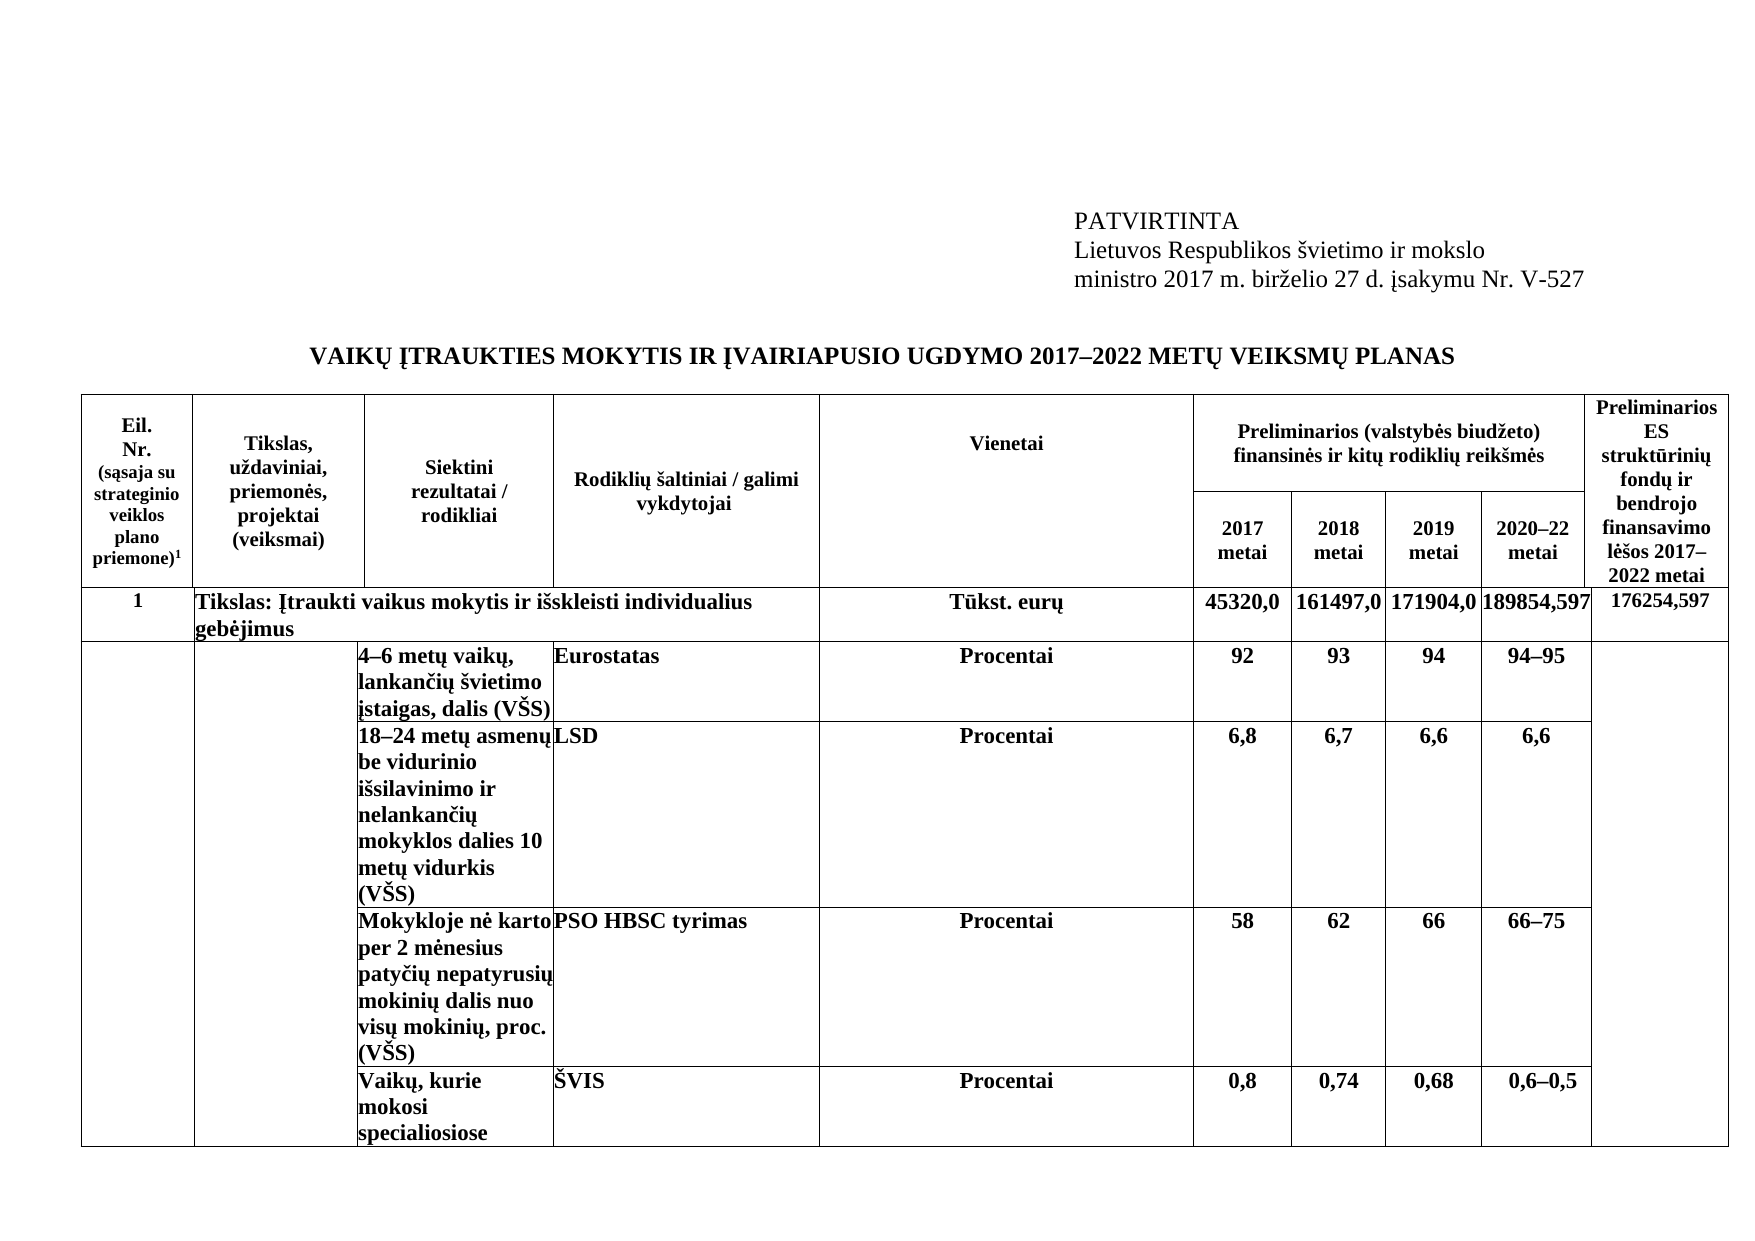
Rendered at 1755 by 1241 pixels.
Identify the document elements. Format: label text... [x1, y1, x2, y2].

table_cell [1592, 642, 1728, 1146]
table_cell Vaikų, kurie mokosi specialiosiose [358, 1067, 553, 1146]
table_cell [1729, 587, 1735, 641]
table_cell 45320,0 [1194, 588, 1291, 641]
table_cell 2020–22 metai [1482, 492, 1584, 587]
table_cell 176254,597 [1592, 588, 1728, 641]
table_cell Eurostatas [554, 642, 819, 721]
table_cell 92 [1194, 642, 1291, 721]
table_cell Tikslas: Įtraukti vaikus mokytis ir išskleisti individualius gebėjimus [195, 588, 819, 641]
table_header Eil. Nr. (sąsaja su strateginio veiklos plano priemone)1 [82, 395, 192, 587]
table_cell 0,74 [1292, 1067, 1385, 1146]
table_cell Procentai [820, 722, 1193, 907]
table_cell 66–75 [1482, 908, 1591, 1066]
table_cell 66 [1386, 908, 1481, 1066]
table_cell Tūkst. eurų [820, 588, 1193, 641]
table_cell 6,6 [1482, 722, 1591, 907]
table_cell [1729, 1066, 1735, 1146]
table_cell 0,6–0,5 [1482, 1067, 1591, 1146]
table_cell 2017 metai [1194, 492, 1291, 587]
text PATVIRTINTA [1074, 206, 1636, 235]
table_cell 2019 metai [1386, 492, 1481, 587]
table_header Vienetai [820, 395, 1193, 491]
table_cell [195, 642, 357, 1146]
table_cell 2018 metai [1292, 492, 1385, 587]
table_header Siektini rezultatai / rodikliai [365, 395, 553, 587]
table_cell [820, 491, 1193, 587]
table_cell PSO HBSC tyrimas [554, 908, 819, 1066]
table_cell 171904,0 [1386, 588, 1481, 641]
table_cell Procentai [820, 1067, 1193, 1146]
table_cell 0,68 [1386, 1067, 1481, 1146]
table_cell [1729, 491, 1735, 587]
table_header Preliminarios ES struktūrinių fondų ir bendrojo finansavimo lėšos 2017–2022 metai [1585, 395, 1728, 587]
table_cell 6,6 [1386, 722, 1481, 907]
table_cell [82, 642, 194, 1146]
table_cell 94 [1386, 642, 1481, 721]
table_cell 62 [1292, 908, 1385, 1066]
table_cell 1 [82, 588, 194, 641]
table_header [1729, 394, 1735, 491]
table_cell 94–95 [1482, 642, 1591, 721]
text Lietuvos Respublikos švietimo ir mokslo [1074, 235, 1636, 264]
table_cell 93 [1292, 642, 1385, 721]
table_cell LSD [554, 722, 819, 907]
table_cell [1729, 721, 1735, 907]
table_header Preliminarios (valstybės biudžeto) finansinės ir kitų rodiklių reikšmės [1194, 395, 1584, 491]
table_cell 6,7 [1292, 722, 1385, 907]
table_cell Procentai [820, 642, 1193, 721]
table_cell 0,8 [1194, 1067, 1291, 1146]
table_cell Mokykloje nė karto per 2 mėnesius patyčių nepatyrusių mokinių dalis nuo visų mokinių, proc. (VŠS) [358, 908, 553, 1066]
table_cell 6,8 [1194, 722, 1291, 907]
table_cell 189854,597 [1482, 588, 1591, 641]
table_cell 18–24 metų asmenų be vidurinio išsilavinimo ir nelankančių mokyklos dalies 10 metų vidurkis (VŠS) [358, 722, 553, 907]
table_cell Procentai [820, 908, 1193, 1066]
table_header Tikslas, uždaviniai, priemonės, projektai (veiksmai) [193, 395, 364, 587]
table_cell 161497,0 [1292, 588, 1385, 641]
text VAIKŲ ĮTRAUKTIES MOKYTIS IR ĮVAIRIAPUSIO UGDYMO 2017–2022 METŲ VEIKSMŲ PLANAS [129, 341, 1636, 369]
table_cell [1729, 641, 1735, 721]
table_cell ŠVIS [554, 1067, 819, 1146]
text ministro 2017 m. birželio 27 d. įsakymu Nr. V-527 [1074, 264, 1636, 293]
table_cell [1729, 907, 1735, 1066]
table_cell 58 [1194, 908, 1291, 1066]
table_cell 4–6 metų vaikų, lankančių švietimo įstaigas, dalis (VŠS) [358, 642, 553, 721]
table_header Rodiklių šaltiniai / galimi vykdytojai [554, 395, 819, 587]
